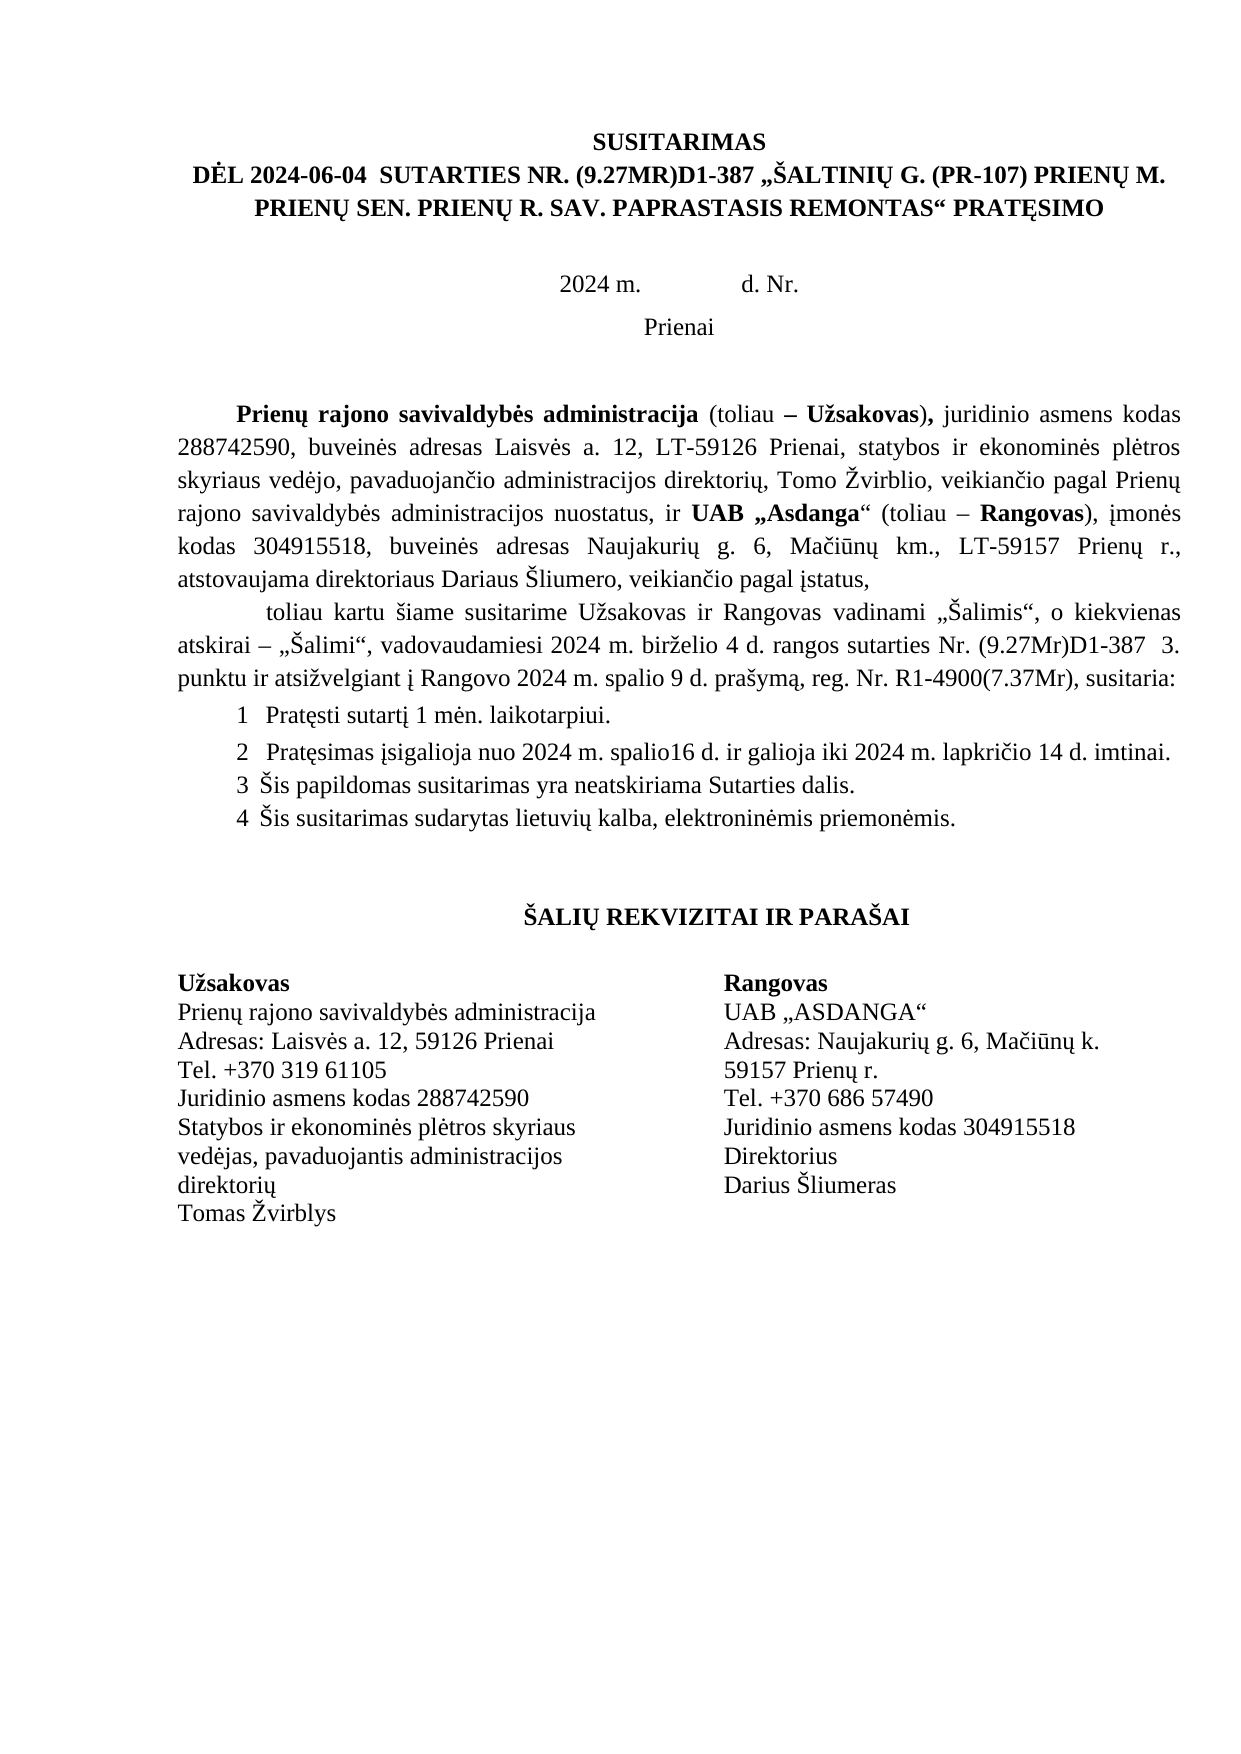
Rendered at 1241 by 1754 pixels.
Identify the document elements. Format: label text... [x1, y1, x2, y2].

list Pratęsimas įsigalioja nuo 2024 m. spalio16 d. ir galioja iki 2024 m. lapkričio 14 d. imtinai. [236, 737, 1181, 766]
text Užsakovas Rangovas [177, 968, 1181, 997]
list Šis susitarimas sudarytas lietuvių kalba, elektroninėmis priemonėmis. [236, 803, 1181, 832]
table_cell [166, 1256, 679, 1285]
list Šis papildomas susitarimas yra neatskiriama Sutarties dalis. [236, 770, 1181, 799]
subtitle DĖL 2024-06-04 SUTARTIES NR. (9.27Mr)D1-387 „ŠALTINIŲ G. (PR-107) PRIENŲ M. PRIENŲ SEN. prienų r. sav. PAPRASTASIS REMONTAS“ PRATĘSIMO [177, 160, 1181, 222]
text Prienų rajono savivaldybės administracija (toliau – Užsakovas), juridinio asmens kodas 288742590, buveinės adresas Laisvės a. 12, LT-59126 Prienai, statybos ir ekonominės plėtros skyriaus vedėjo, pavaduojančio administracijos direktorių, Tomo Žvirblio, veikiančio pagal Prienų rajono savivaldybės administracijos nuostatus, ir UAB „Asdanga“ (toliau – Rangovas), įmonės kodas 304915518, buveinės adresas Naujakurių g. 6, Mačiūnų km., LT-59157 Prienų r., atstovaujama direktoriaus Dariaus Šliumero, veikiančio pagal įstatus, [177, 399, 1181, 593]
table_cell [1193, 1256, 1240, 1285]
text SUSITARIMas [177, 127, 1181, 156]
table_header Adresas: Naujakurių g. 6, Mačiūnų k. 59157 Prienų r. Tel. +370 686 57490 Juridinio asmens kodas 304915518 Direktorius Darius Šliumeras [665, 1026, 1240, 1256]
subtitle 2024 m. d. Nr. [177, 269, 1181, 298]
text ŠALIŲ REKVIZITAI IR PARAŠAI [252, 902, 1181, 931]
text toliau kartu šiame susitarime Užsakovas ir Rangovas vadinami „Šalimis“, o kiekvienas atskirai – „Šalimi“, vadovaudamiesi 2024 m. birželio 4 d. rangos sutarties Nr. (9.27Mr)D1-387 3. punktu ir atsižvelgiant į Rangovo 2024 m. spalio 9 d. prašymą, reg. Nr. R1-4900(7.37Mr), susitaria: [177, 597, 1181, 692]
text Prienų rajono savivaldybės administracija UAB „ASDANGA“ [162, 997, 1181, 1026]
table_cell [679, 1256, 1192, 1285]
table_header Adresas: Laisvės a. 12, 59126 Prienai Tel. +370 319 61105 Juridinio asmens kodas 288742590 Statybos ir ekonominės plėtros skyriaus vedėjas, pavaduojantis administracijos direktorių Tomas Žvirblys [166, 1026, 664, 1256]
subtitle Prienai [177, 312, 1181, 341]
list Pratęsti sutartį 1 mėn. laikotarpiui. [236, 700, 1181, 729]
